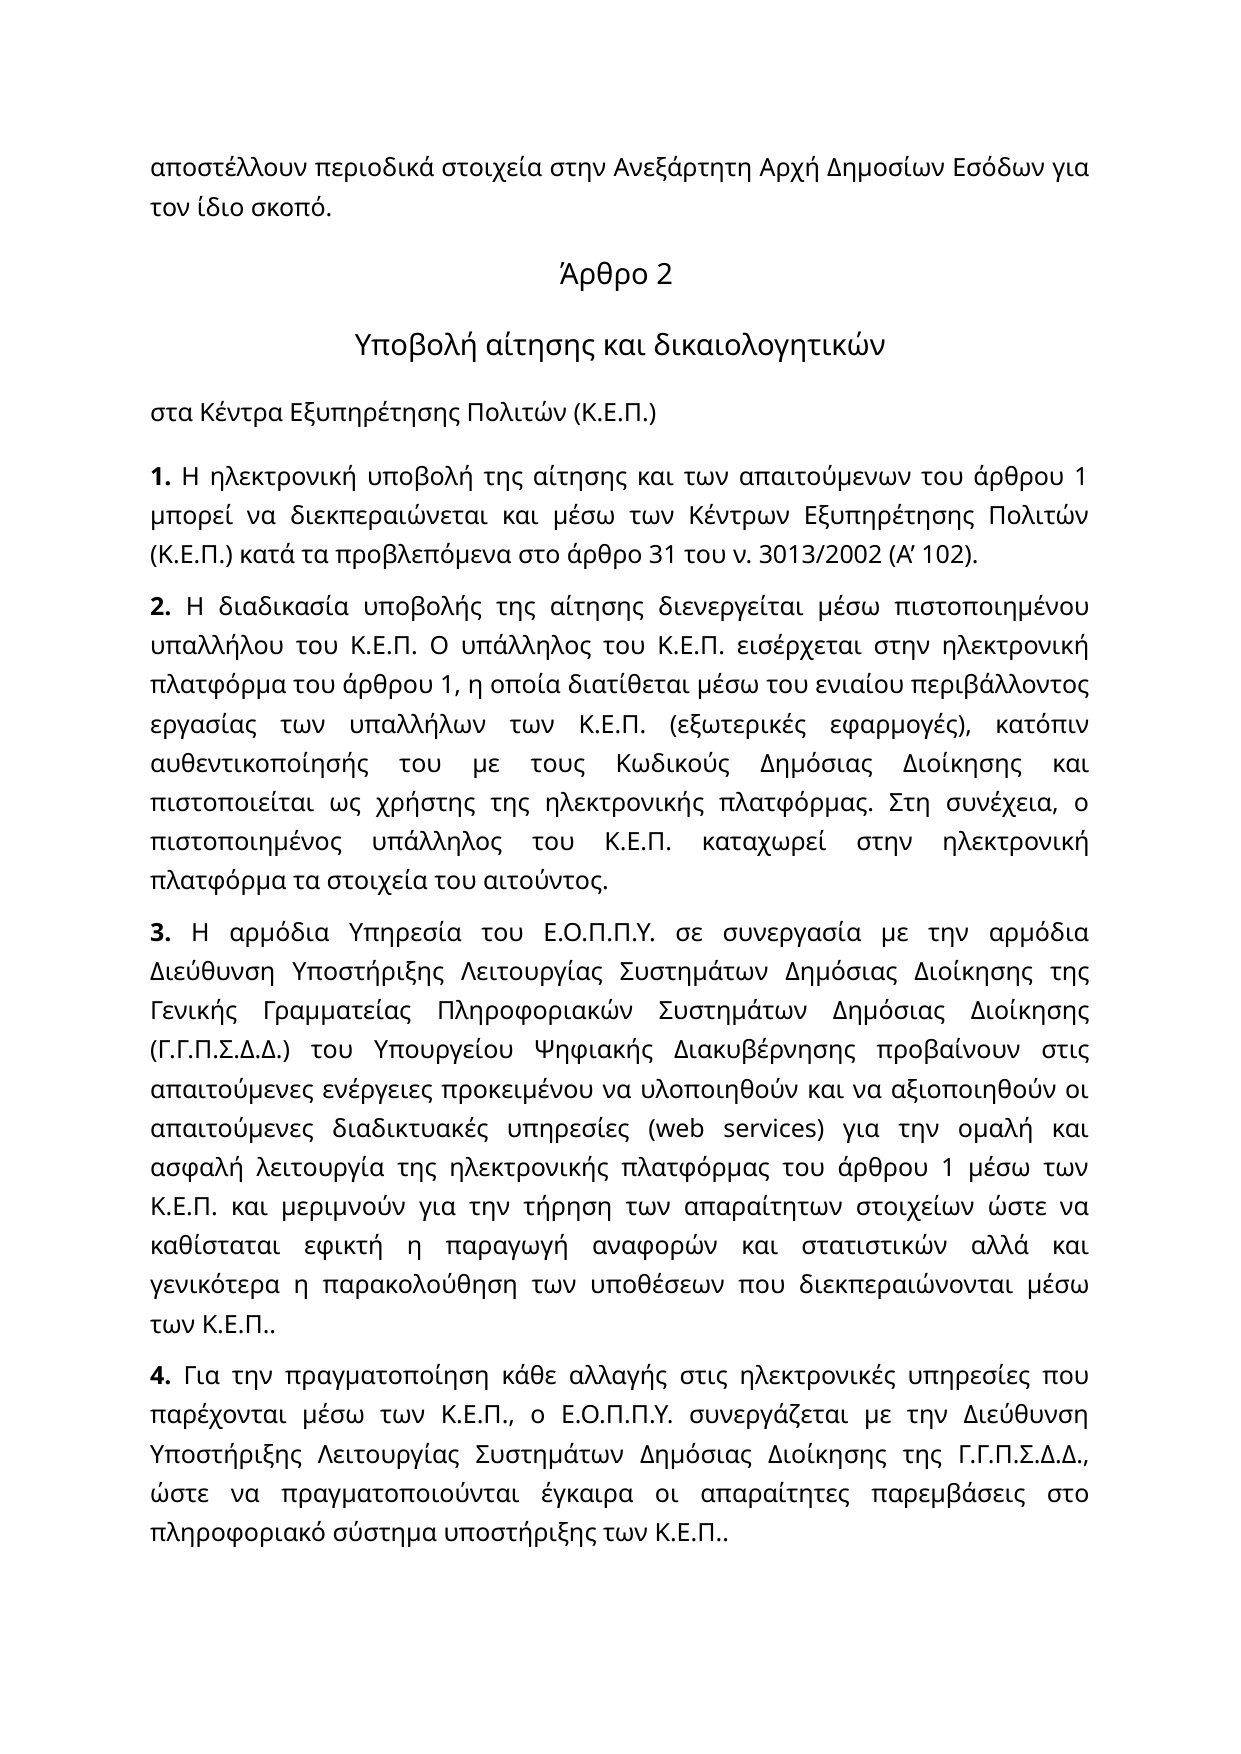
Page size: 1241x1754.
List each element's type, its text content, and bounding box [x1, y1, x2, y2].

text 3. Η αρμόδια Υπηρεσία του Ε.Ο.Π.Π.Υ. σε συνεργασία με την αρμόδια Διεύθυνση Υποστήριξης Λειτουργίας Συστημάτων Δημόσιας Διοίκησης της Γενικής Γραμματείας Πληροφοριακών Συστημάτων Δημόσιας Διοίκησης (Γ.Γ.Π.Σ.Δ.Δ.) του Υπουργείου Ψηφιακής Διακυβέρνησης προβαίνουν στις απαιτούμενες ενέργειες προκειμένου να υλοποιηθούν και να αξιοποιηθούν οι απαιτούμενες διαδικτυακές υπηρεσίες (web services) για την ομαλή και ασφαλή λειτουργία της ηλεκτρονικής πλατφόρμας του άρθρου 1 μέσω των Κ.Ε.Π. και μεριμνούν για την τήρηση των απαραίτητων στοιχείων ώστε να καθίσταται εφικτή η παραγωγή αναφορών και στατιστικών αλλά και γενικότερα η παρακολούθηση των υποθέσεων που διεκπεραιώνονται μέσω των Κ.Ε.Π.. [150, 914, 1090, 1340]
text 2. Η διαδικασία υποβολής της αίτησης διενεργείται μέσω πιστοποιημένου υπαλλήλου του Κ.Ε.Π. Ο υπάλληλος του Κ.Ε.Π. εισέρχεται στην ηλεκτρονική πλατφόρμα του άρθρου 1, η οποία διατίθεται μέσω του ενιαίου περιβάλλοντος εργασίας των υπαλλήλων των Κ.Ε.Π. (εξωτερικές εφαρμογές), κατόπιν αυθεντικοποίησής του με τους Κωδικούς Δημόσιας Διοίκησης και πιστοποιείται ως χρήστης της ηλεκτρονικής πλατφόρμας. Στη συνέχεια, ο πιστοποιημένος υπάλληλος του Κ.Ε.Π. καταχωρεί στην ηλεκτρονική πλατφόρμα τα στοιχεία του αιτούντος. [150, 589, 1090, 897]
subtitle Υποβολή αίτησης και δικαιολογητικών [150, 324, 1090, 364]
text αποστέλλουν περιοδικά στοιχεία στην Ανεξάρτητη Αρχή Δημοσίων Εσόδων για τον ίδιο σκοπό. [150, 150, 1090, 223]
text 4. Για την πραγματοποίηση κάθε αλλαγής στις ηλεκτρονικές υπηρεσίες που παρέχονται μέσω των Κ.Ε.Π., ο Ε.Ο.Π.Π.Υ. συνεργάζεται με την Διεύθυνση Υποστήριξης Λειτουργίας Συστημάτων Δημόσιας Διοίκησης της Γ.Γ.Π.Σ.Δ.Δ., ώστε να πραγματοποιούνται έγκαιρα οι απαραίτητες παρεμβάσεις στο πληροφοριακό σύστημα υποστήριξης των Κ.Ε.Π.. [150, 1358, 1090, 1549]
text 1. Η ηλεκτρονική υποβολή της αίτησης και των απαιτούμενων του άρθρου 1 μπορεί να διεκπεραιώνεται και μέσω των Κέντρων Εξυπηρέτησης Πολιτών (Κ.Ε.Π.) κατά τα προβλεπόμενα στο άρθρο 31 του ν. 3013/2002 (Α’ 102). [150, 459, 1090, 571]
subtitle Άρθρο 2 [150, 253, 1090, 293]
text στα Κέντρα Εξυπηρέτησης Πολιτών (Κ.Ε.Π.) [150, 394, 1090, 429]
